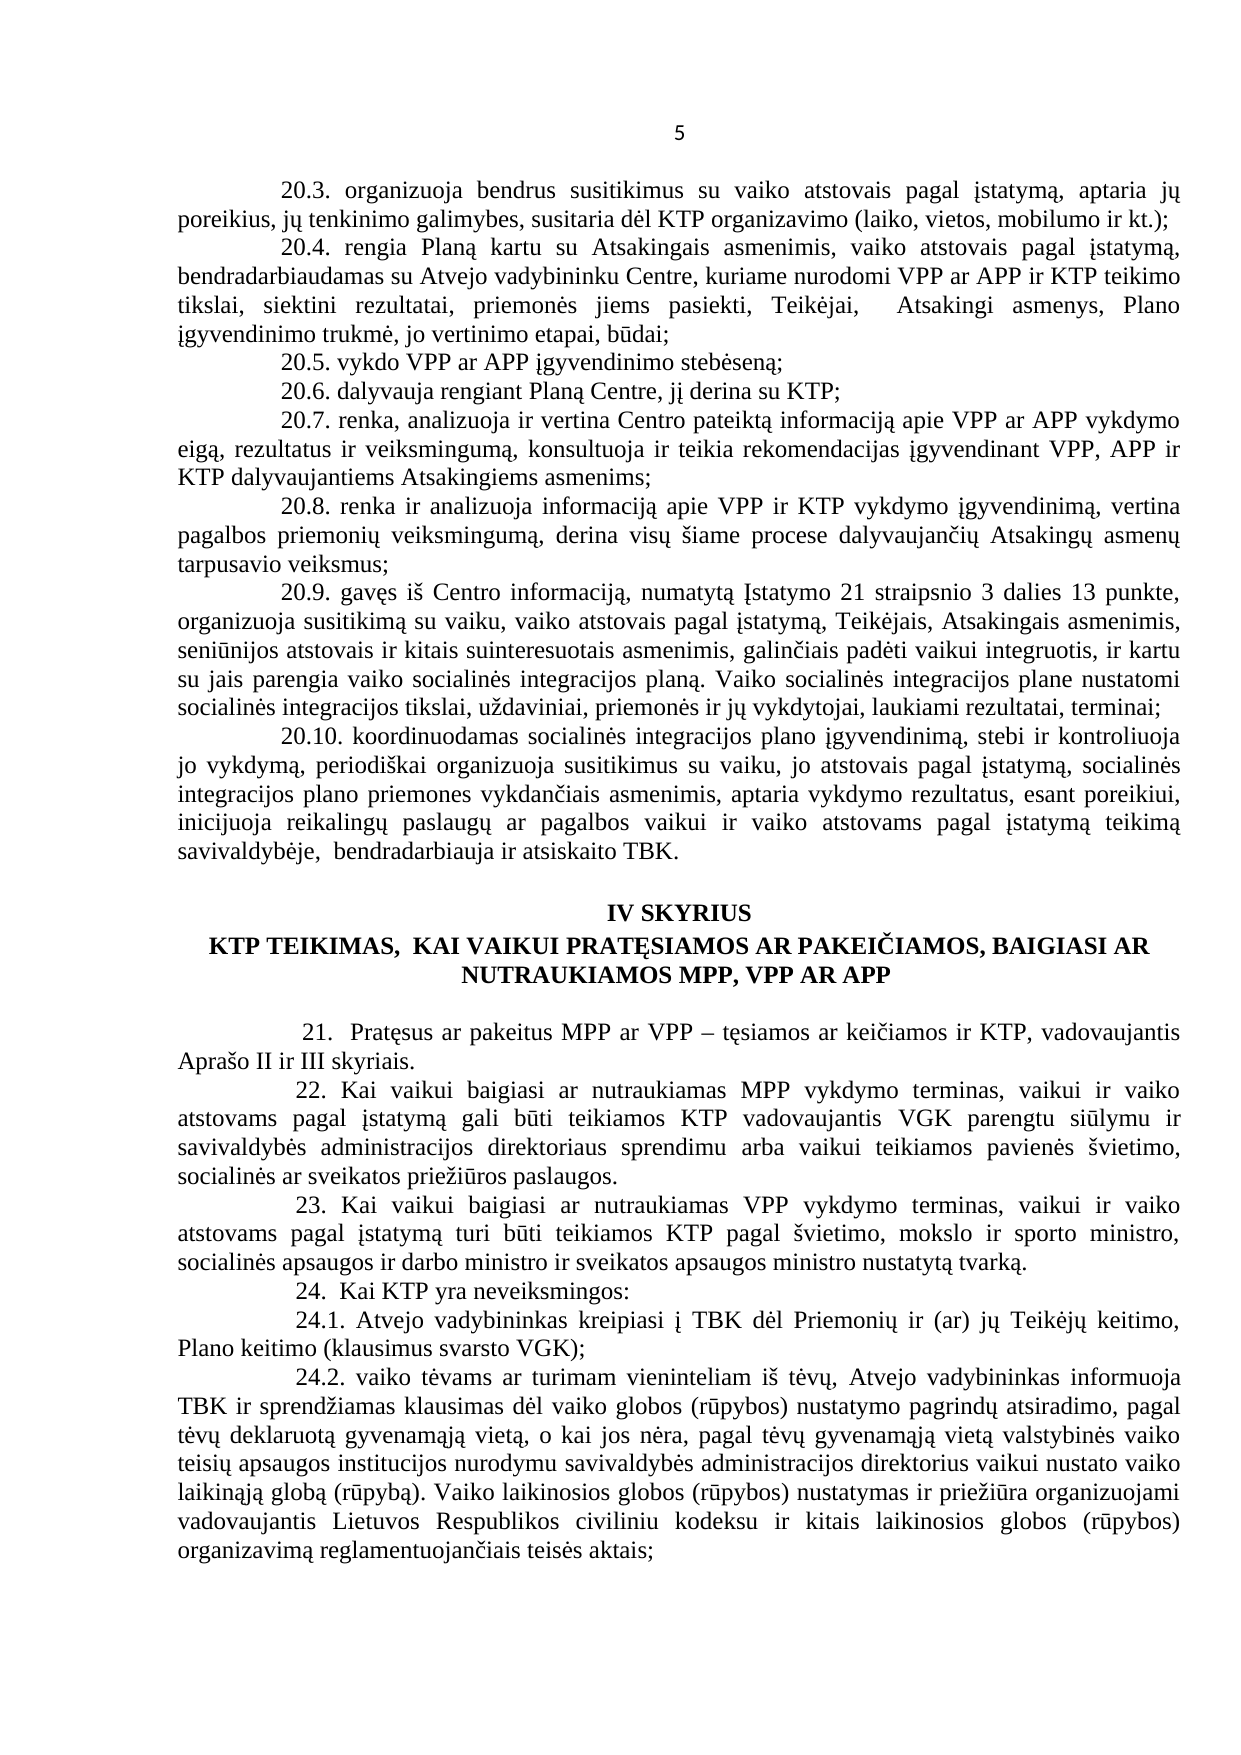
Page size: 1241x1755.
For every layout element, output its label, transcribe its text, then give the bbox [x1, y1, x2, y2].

text 20.6. dalyvauja rengiant Planą Centre, jį derina su KTP; [177, 376, 1181, 405]
text 20.10. koordinuodamas socialinės integracijos plano įgyvendinimą, stebi ir kontroliuoja jo vykdymą, periodiškai organizuoja susitikimus su vaiku, jo atstovais pagal įstatymą, socialinės integracijos plano priemones vykdančiais asmenimis, aptaria vykdymo rezultatus, esant poreikiui, inicijuoja reikalingų paslaugų ar pagalbos vaikui ir vaiko atstovams pagal įstatymą teikimą savivaldybėje, bendradarbiauja ir atsiskaito TBK. [177, 721, 1181, 865]
text 24.1. Atvejo vadybininkas kreipiasi į TBK dėl Priemonių ir (ar) jų Teikėjų keitimo, Plano keitimo (klausimus svarsto VGK); [177, 1305, 1181, 1362]
text 20.5. vykdo VPP ar APP įgyvendinimo stebėseną; [177, 347, 1181, 376]
text 24.2. vaiko tėvams ar turimam vieninteliam iš tėvų, Atvejo vadybininkas informuoja TBK ir sprendžiamas klausimas dėl vaiko globos (rūpybos) nustatymo pagrindų atsiradimo, pagal tėvų deklaruotą gyvenamąją vietą, o kai jos nėra, pagal tėvų gyvenamąją vietą valstybinės vaiko teisių apsaugos institucijos nurodymu savivaldybės administracijos direktorius vaikui nustato vaiko laikinąją globą (rūpybą). Vaiko laikinosios globos (rūpybos) nustatymas ir priežiūra organizuojami vadovaujantis Lietuvos Respublikos civiliniu kodeksu ir kitais laikinosios globos (rūpybos) organizavimą reglamentuojančiais teisės aktais; [177, 1362, 1181, 1563]
text 20.7. renka, analizuoja ir vertina Centro pateiktą informaciją apie VPP ar APP vykdymo eigą, rezultatus ir veiksmingumą, konsultuoja ir teikia rekomendacijas įgyvendinant VPP, APP ir KTP dalyvaujantiems Atsakingiems asmenims; [177, 405, 1181, 491]
text 22. Kai vaikui baigiasi ar nutraukiamas MPP vykdymo terminas, vaikui ir vaiko atstovams pagal įstatymą gali būti teikiamos KTP vadovaujantis VGK parengtu siūlymu ir savivaldybės administracijos direktoriaus sprendimu arba vaikui teikiamos pavienės švietimo, socialinės ar sveikatos priežiūros paslaugos. [177, 1075, 1181, 1190]
text 21. Pratęsus ar pakeitus MPP ar VPP – tęsiamos ar keičiamos ir KTP, vadovaujantis Aprašo II ir III skyriais. [177, 1017, 1181, 1075]
text 20.9. gavęs iš Centro informaciją, numatytą Įstatymo 21 straipsnio 3 dalies 13 punkte, organizuoja susitikimą su vaiku, vaiko atstovais pagal įstatymą, Teikėjais, Atsakingais asmenimis, seniūnijos atstovais ir kitais suinteresuotais asmenimis, galinčiais padėti vaikui integruotis, ir kartu su jais parengia vaiko socialinės integracijos planą. Vaiko socialinės integracijos plane nustatomi socialinės integracijos tikslai, uždaviniai, priemonės ir jų vykdytojai, laukiami rezultatai, terminai; [177, 577, 1181, 721]
text 24. Kai KTP yra neveiksmingos: [177, 1276, 1181, 1305]
text 20.8. renka ir analizuoja informaciją apie VPP ir KTP vykdymo įgyvendinimą, vertina pagalbos priemonių veiksmingumą, derina visų šiame procese dalyvaujančių Atsakingų asmenų tarpusavio veiksmus; [177, 491, 1181, 577]
text 20.4. rengia Planą kartu su Atsakingais asmenimis, vaiko atstovais pagal įstatymą, bendradarbiaudamas su Atvejo vadybininku Centre, kuriame nurodomi VPP ar APP ir KTP teikimo tikslai, siektini rezultatai, priemonės jiems pasiekti, Teikėjai, Atsakingi asmenys, Plano įgyvendinimo trukmė, jo vertinimo etapai, būdai; [177, 232, 1181, 347]
text 23. Kai vaikui baigiasi ar nutraukiamas VPP vykdymo terminas, vaikui ir vaiko atstovams pagal įstatymą turi būti teikiamos KTP pagal švietimo, mokslo ir sporto ministro, socialinės apsaugos ir darbo ministro ir sveikatos apsaugos ministro nustatytą tvarką. [177, 1190, 1181, 1276]
text KTP TEIKIMAS, KAI VAIKUI PRATĘSIAMOS AR PAKEIČIAMOS, BAIGIASI AR NUTRAUKIAMOS MPP, VPP AR APP [177, 931, 1181, 988]
text IV SKYRIUS [177, 898, 1181, 927]
text 20.3. organizuoja bendrus susitikimus su vaiko atstovais pagal įstatymą, aptaria jų poreikius, jų tenkinimo galimybes, susitaria dėl KTP organizavimo (laiko, vietos, mobilumo ir kt.); [177, 175, 1181, 232]
